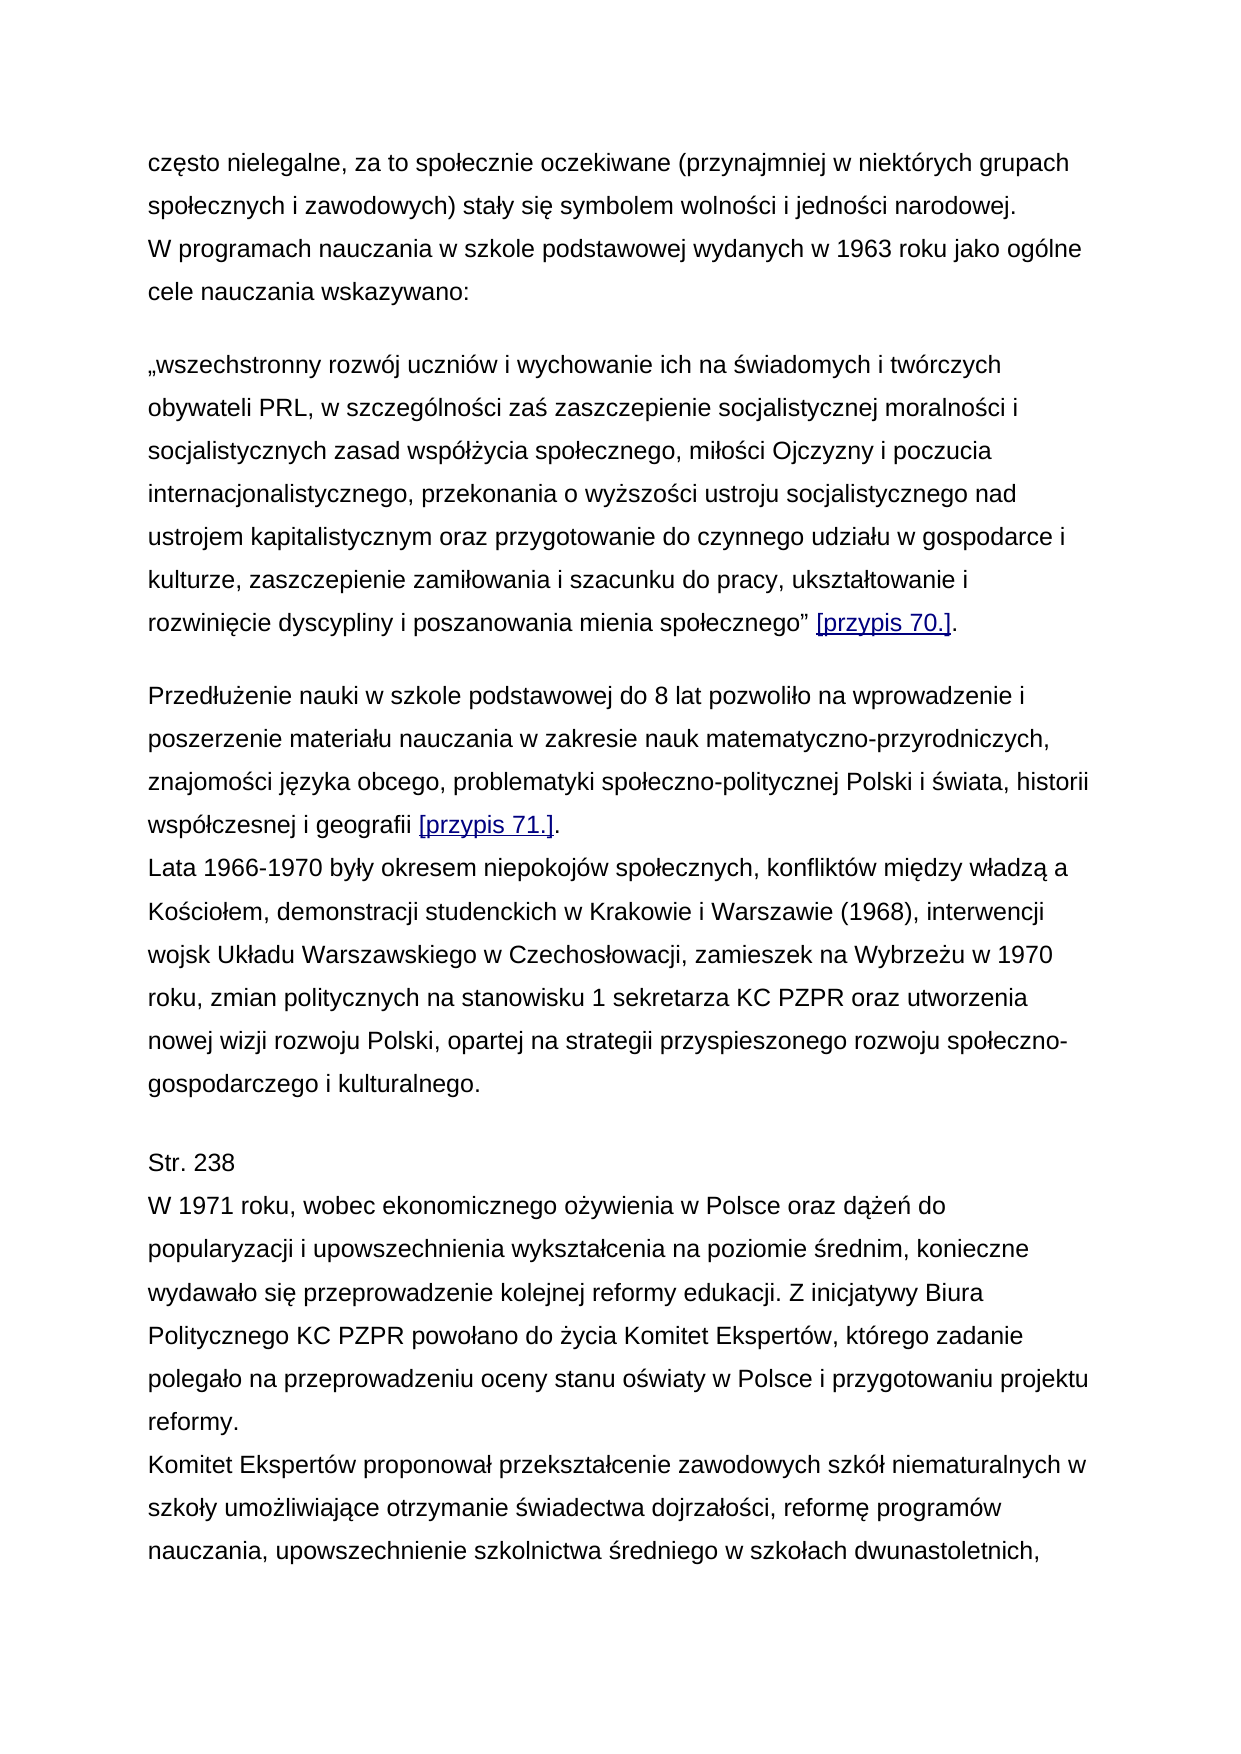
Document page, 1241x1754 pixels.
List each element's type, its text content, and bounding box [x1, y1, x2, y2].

text Komitet Ekspertów proponował przekształcenie zawodowych szkół niematuralnych w szkoły umożliwiające otrzymanie świadectwa dojrzałości, reformę programów nauczania, upowszechnienie szkolnictwa średniego w szkołach dwunastoletnich, [148, 1450, 1093, 1565]
text Przedłużenie nauki w szkole podstawowej do 8 lat pozwoliło na wprowadzenie i poszerzenie materiału nauczania w zakresie nauk matematyczno-przyrodniczych, znajomości języka obcego, problematyki społeczno-politycznej Polski i świata, historii współczesnej i geografii [przypis 71.]. [148, 681, 1093, 839]
text Lata 1966-1970 były okresem niepokojów społecznych, konfliktów między władzą a Kościołem, demonstracji studenckich w Krakowie i Warszawie (1968), interwencji wojsk Układu Warszawskiego w Czechosłowacji, zamieszek na Wybrzeżu w 1970 roku, zmian politycznych na stanowisku 1 sekretarza KC PZPR oraz utworzenia nowej wizji rozwoju Polski, opartej na strategii przyspieszonego rozwoju społeczno-gospodarczego i kulturalnego. [148, 853, 1093, 1098]
text często nielegalne, za to społecznie oczekiwane (przynajmniej w niektórych grupach społecznych i zawodowych) stały się symbolem wolności i jedności narodowej. [148, 148, 1093, 219]
text W 1971 roku, wobec ekonomicznego ożywienia w Polsce oraz dążeń do popularyzacji i upowszechnienia wykształcenia na poziomie średnim, konieczne wydawało się przeprowadzenie kolejnej reformy edukacji. Z inicjatywy Biura Politycznego KC PZPR powołano do życia Komitet Ekspertów, którego zadanie polegało na przeprowadzeniu oceny stanu oświaty w Polsce i przygotowaniu projektu reformy. [148, 1191, 1093, 1436]
text W programach nauczania w szkole podstawowej wydanych w 1963 roku jako ogólne cele nauczania wskazywano: [148, 234, 1093, 306]
text Str. 238 [148, 1148, 1093, 1177]
text „wszechstronny rozwój uczniów i wychowanie ich na świadomych i twórczych obywateli PRL, w szczególności zaś zaszczepienie socjalistycznej moralności i socjalistycznych zasad współżycia społecznego, miłości Ojczyzny i poczucia internacjonalistycznego, przekonania o wyższości ustroju socjalistycznego nad ustrojem kapitalistycznym oraz przygotowanie do czynnego udziału w gospodarce i kulturze, zaszczepienie zamiłowania i szacunku do pracy, ukształtowanie i rozwinięcie dyscypliny i poszanowania mienia społecznego” [przypis 70.]. [148, 349, 1093, 637]
